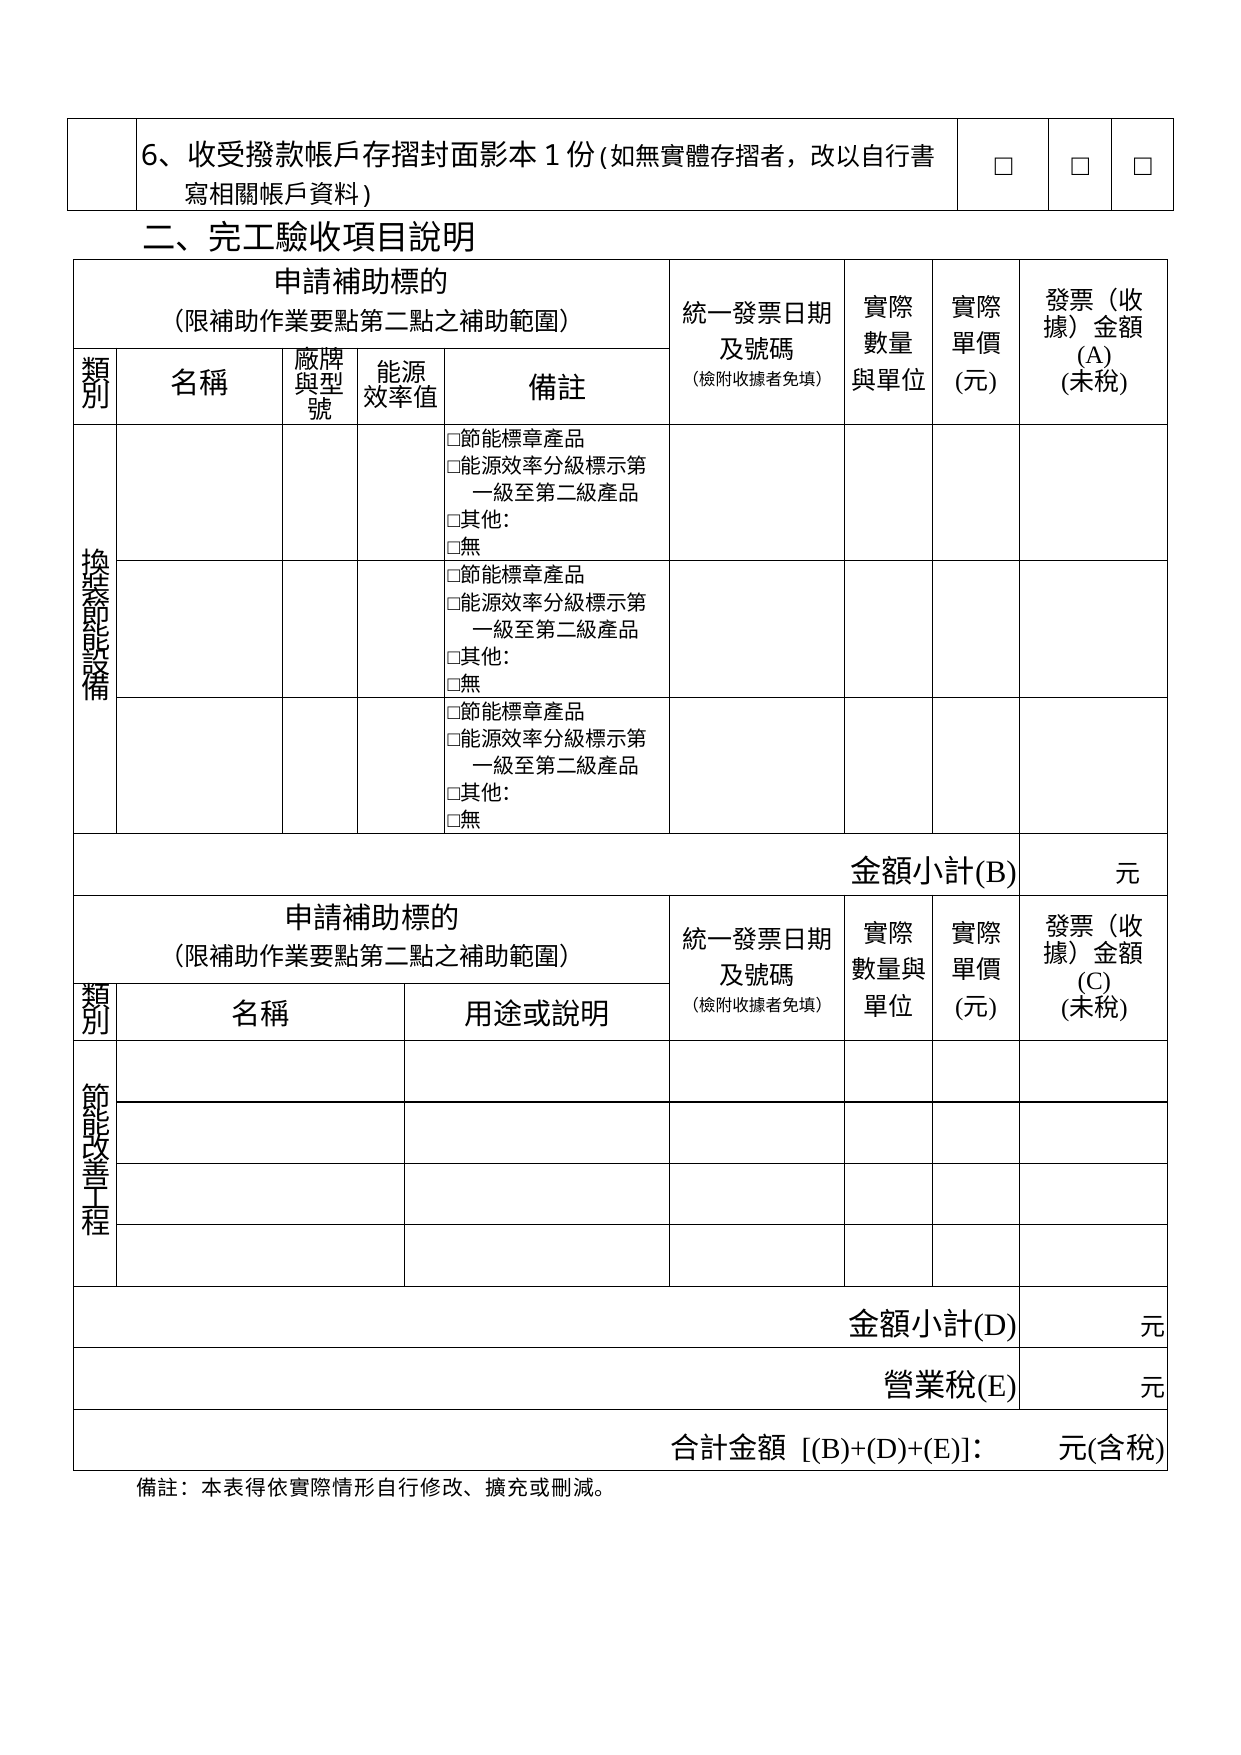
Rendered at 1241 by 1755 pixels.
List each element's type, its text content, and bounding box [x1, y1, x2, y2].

table_cell [933, 1103, 1019, 1163]
table_cell [117, 698, 282, 833]
table_cell [933, 1041, 1019, 1101]
table_cell [405, 1041, 669, 1101]
table_cell 類別 [74, 349, 116, 424]
table_cell [933, 1164, 1019, 1224]
table_cell □節能標章產品 □能源效率分級標示第 一級至第二級產品 □其他： □無 [445, 425, 669, 560]
table_cell 元 [1020, 834, 1167, 894]
table_cell [933, 561, 1019, 697]
table_cell 實際 單價 (元) [933, 896, 1019, 1040]
table_cell [933, 698, 1019, 833]
table_cell [845, 698, 932, 833]
table_cell 名稱 [117, 984, 404, 1040]
table_cell [670, 561, 844, 697]
table_cell [117, 425, 282, 560]
table_cell [117, 1041, 404, 1101]
table_cell [670, 1225, 844, 1286]
table_cell 金額小計(B) [74, 834, 1019, 894]
table_cell □節能標章產品 □能源效率分級標示第 一級至第二級產品 □其他： □無 [445, 698, 669, 833]
table_cell 金額小計(D) [74, 1287, 1019, 1347]
table_cell □ [1112, 119, 1173, 210]
table_cell [670, 698, 844, 833]
table_cell [670, 425, 844, 560]
table_cell [405, 1225, 669, 1286]
table_cell [845, 1041, 932, 1101]
table_cell [358, 561, 444, 697]
table_cell [933, 425, 1019, 560]
table_cell [1020, 698, 1167, 833]
table_header 實際 單價 (元) [933, 260, 1019, 424]
text 二、完工驗收項目說明 [142, 211, 1098, 259]
table_cell 營業稅(E) [74, 1348, 1019, 1409]
table_cell □節能標章產品 □能源效率分級標示第 一級至第二級產品 □其他： □無 [445, 561, 669, 697]
table_header 統一發票日期及號碼 （檢附收據者免填） [670, 260, 844, 424]
table_cell [1020, 1041, 1167, 1101]
table_cell 類別 [74, 984, 116, 1040]
table_cell [845, 1164, 932, 1224]
table_cell [283, 698, 357, 833]
table_cell 廠牌與型號 [283, 349, 357, 424]
table_cell [117, 1225, 404, 1286]
table_cell [283, 425, 357, 560]
table_cell [670, 1041, 844, 1101]
table_cell [933, 1225, 1019, 1286]
table_header 申請補助標的 （限補助作業要點第二點之補助範圍） [74, 260, 669, 348]
table_cell [1020, 1103, 1167, 1163]
table_cell □ [1049, 119, 1111, 210]
table_cell [358, 425, 444, 560]
table_cell 用途或說明 [405, 984, 669, 1040]
table_cell [358, 698, 444, 833]
table_cell [845, 561, 932, 697]
table_cell 發票（收據）金額 (C) (未稅) [1020, 896, 1167, 1040]
table_cell [117, 1103, 404, 1163]
table_cell [1020, 1164, 1167, 1224]
table_cell [845, 425, 932, 560]
table_cell [283, 561, 357, 697]
table_cell 申請補助標的 （限補助作業要點第二點之補助範圍） [74, 896, 669, 983]
table_cell [670, 1103, 844, 1163]
table_header 實際 數量 與單位 [845, 260, 932, 424]
table_cell 換裝節能設備 [74, 425, 116, 833]
table_cell 統一發票日期及號碼 （檢附收據者免填） [670, 896, 844, 1040]
table_cell 合計金額 [(B)+(D)+(E)]： 元(含稅) [74, 1410, 1167, 1470]
table_cell [670, 1164, 844, 1224]
table_cell 能源 效率值 [358, 349, 444, 424]
table_header 發票（收據）金額 (A) (未稅) [1020, 260, 1167, 424]
table_cell 節能改善工程 [74, 1041, 116, 1286]
table_cell 元 [1020, 1287, 1167, 1347]
table_cell 元 [1020, 1348, 1167, 1409]
table_cell [117, 561, 282, 697]
table_cell [1020, 1225, 1167, 1286]
table_cell □ [958, 119, 1048, 210]
table_cell [405, 1103, 669, 1163]
table_cell 備註 [445, 349, 669, 424]
table_cell 名稱 [117, 349, 282, 424]
table_cell 實際 數量與單位 [845, 896, 932, 1040]
table_cell [845, 1103, 932, 1163]
table_cell [1020, 425, 1167, 560]
text 備註：本表得依實際情形自行修改、擴充或刪減。 [136, 1471, 1098, 1501]
table_cell 6、收受撥款帳戶存摺封面影本1份(如無實體存摺者，改以自行書寫相關帳戶資料) [137, 119, 957, 210]
table_cell [405, 1164, 669, 1224]
table_cell [117, 1164, 404, 1224]
table_cell [845, 1225, 932, 1286]
table_cell [1020, 561, 1167, 697]
